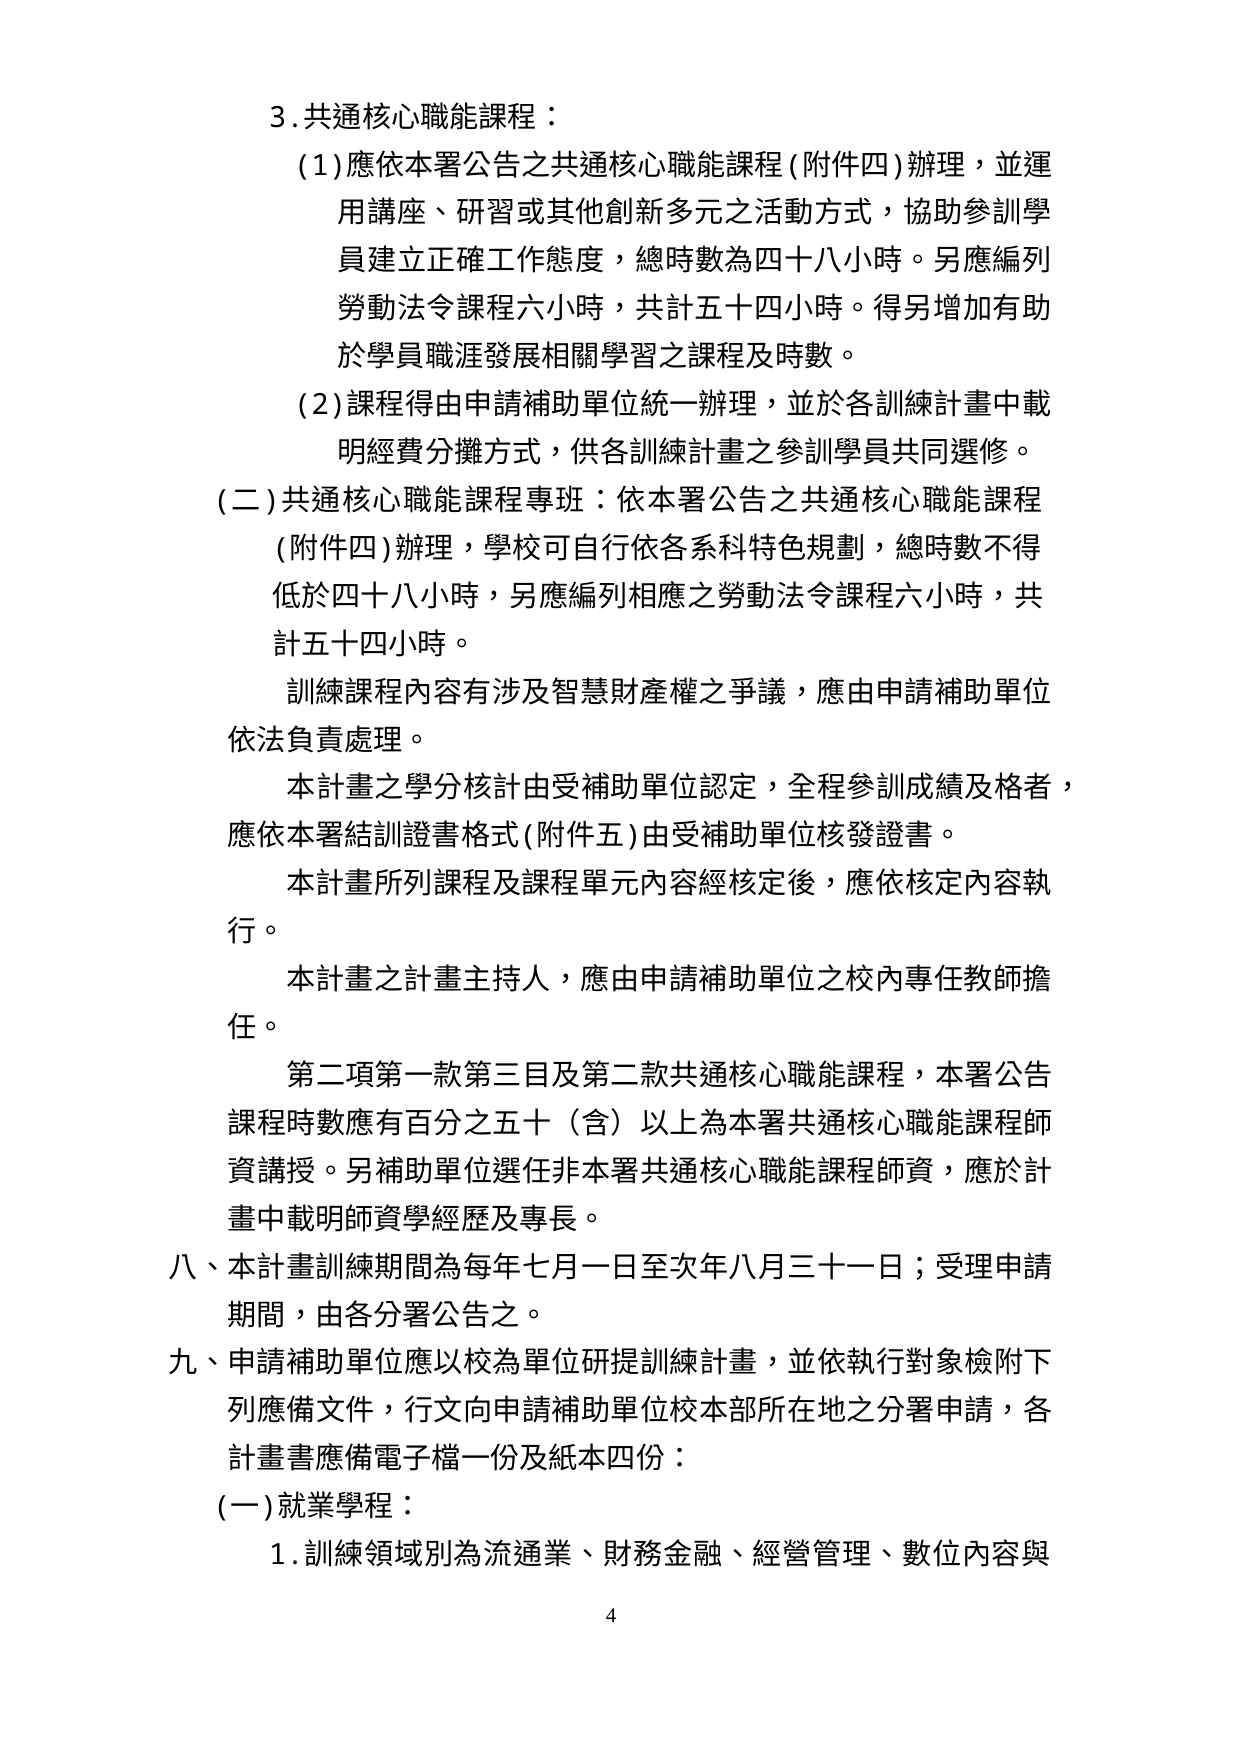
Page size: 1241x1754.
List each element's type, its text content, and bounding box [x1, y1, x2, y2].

text 3.共通核心職能課程： [268, 89, 1053, 137]
text 本計畫所列課程及課程單元內容經核定後，應依核定內容執行。 [227, 855, 1053, 951]
text 第二項第一款第三目及第二款共通核心職能課程，本署公告課程時數應有百分之五十（含）以上為本署共通核心職能課程師資講授。另補助單位選任非本署共通核心職能課程師資，應於計畫中載明師資學經歷及專長。 [227, 1047, 1053, 1239]
text 本計畫之計畫主持人，應由申請補助單位之校內專任教師擔任。 [227, 951, 1053, 1047]
text 1.訓練領域別為流通業、財務金融、經營管理、數位內容與 [268, 1526, 1053, 1574]
text 訓練課程內容有涉及智慧財產權之爭議，應由申請補助單位依法負責處理。 [227, 664, 1053, 759]
text (1)應依本署公告之共通核心職能課程(附件四)辦理，並運用講座、研習或其他創新多元之活動方式，協助參訓學員建立正確工作態度，總時數為四十八小時。另應編列勞動法令課程六小時，共計五十四小時。得另增加有助於學員職涯發展相關學習之課程及時數。 [293, 137, 1053, 376]
text (二)共通核心職能課程專班：依本署公告之共通核心職能課程(附件四)辦理，學校可自行依各系科特色規劃，總時數不得低於四十八小時，另應編列相應之勞動法令課程六小時，共計五十四小時。 [213, 472, 1043, 664]
text 本計畫之學分核計由受補助單位認定，全程參訓成績及格者，應依本署結訓證書格式(附件五)由受補助單位核發證書。 [227, 759, 1053, 855]
text 八、本計畫訓練期間為每年七月一日至次年八月三十一日；受理申請期間，由各分署公告之。 [168, 1239, 1053, 1334]
text 九、申請補助單位應以校為單位研提訓練計畫，並依執行對象檢附下列應備文件，行文向申請補助單位校本部所在地之分署申請，各計畫書應備電子檔一份及紙本四份： [168, 1334, 1053, 1478]
text (一)就業學程： [213, 1478, 1043, 1526]
text (2)課程得由申請補助單位統一辦理，並於各訓練計畫中載明經費分攤方式，供各訓練計畫之參訓學員共同選修。 [293, 376, 1053, 472]
